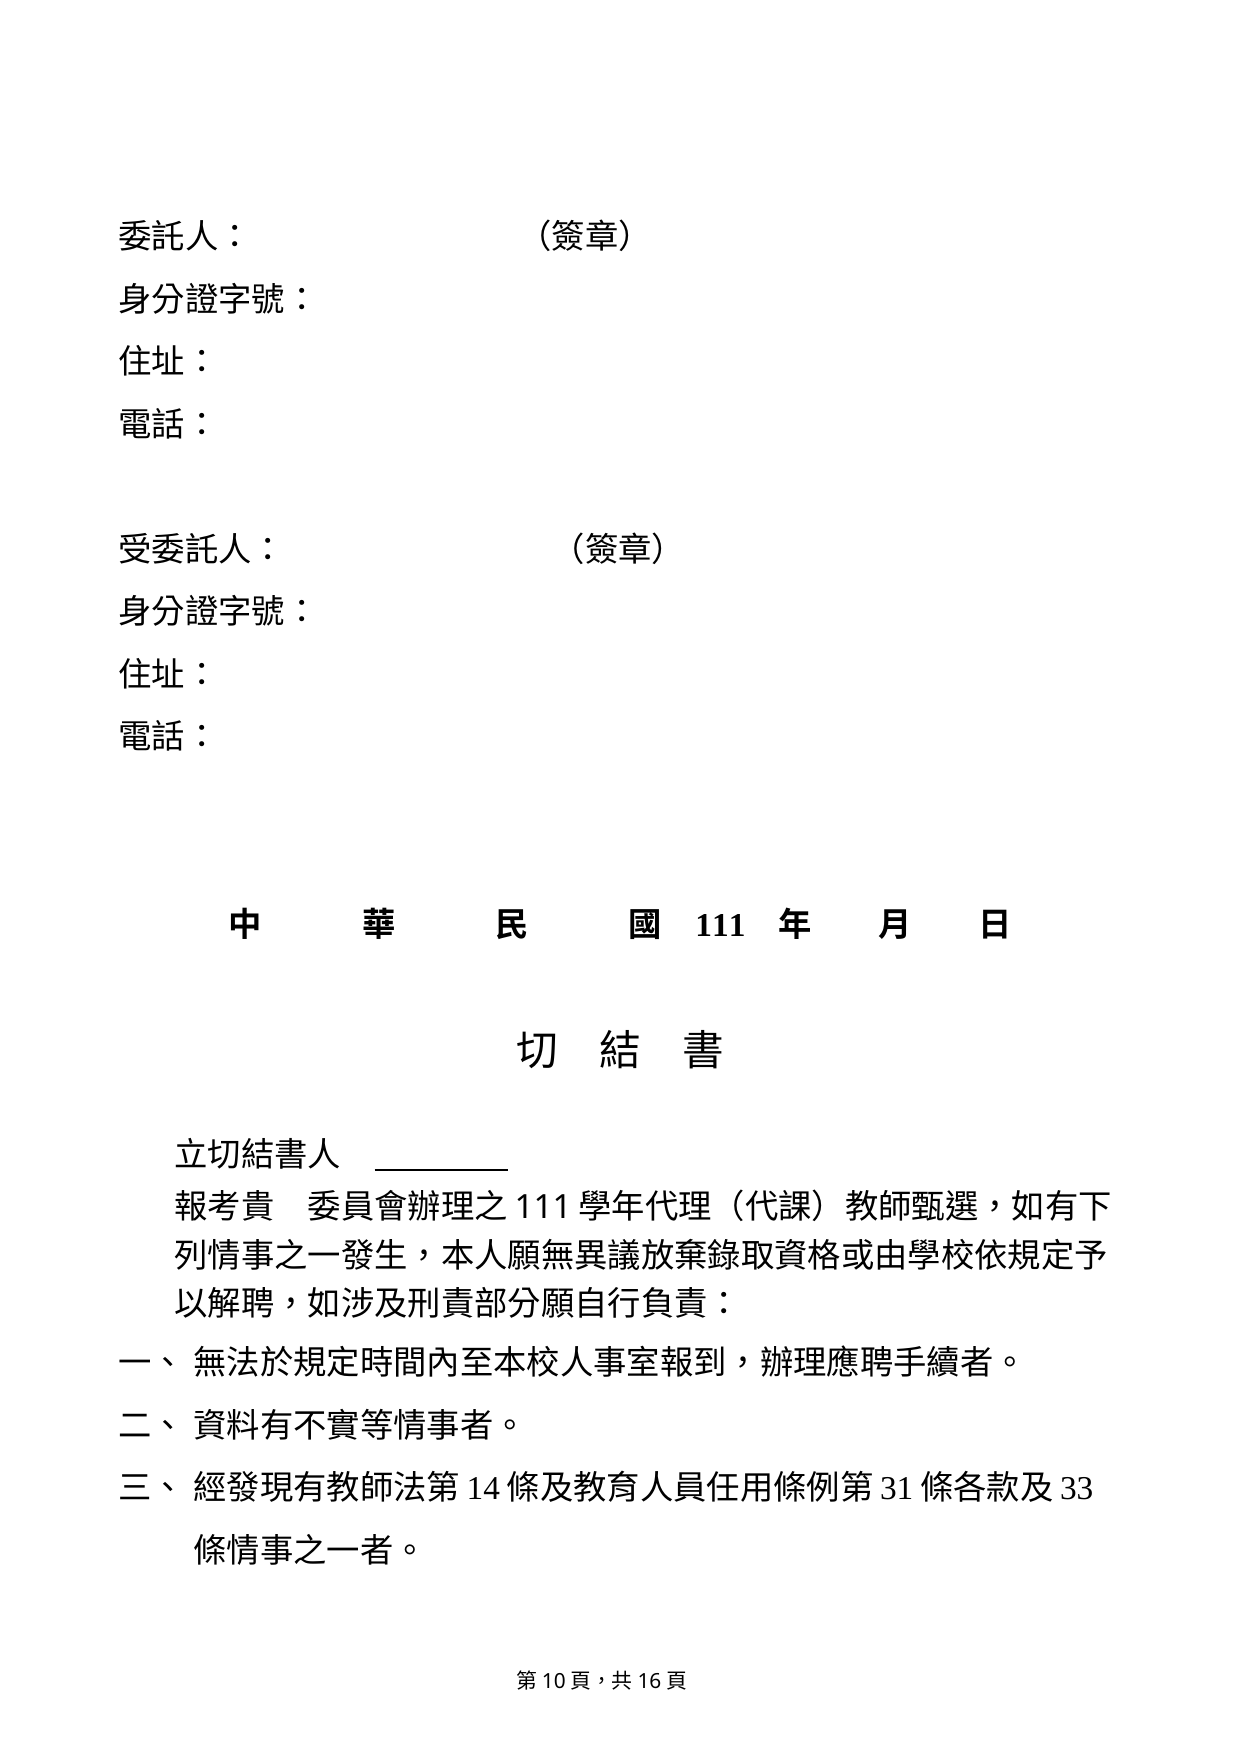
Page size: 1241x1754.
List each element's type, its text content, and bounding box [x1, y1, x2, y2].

text 電話： [118, 703, 1122, 766]
list 經發現有教師法第14條及教育人員任用條例第31條各款及33條情事之一者。 [118, 1454, 1122, 1579]
text 中 華 民 國 111 年 月 日 [118, 891, 1122, 953]
text 電話： [118, 391, 1122, 453]
text 切 結 書 [118, 1016, 1122, 1078]
text 委託人： （簽章） [118, 203, 1122, 266]
text 身分證字號： [118, 578, 1122, 641]
list 無法於規定時間內至本校人事室報到，辦理應聘手續者。 [118, 1329, 1122, 1392]
text 受委託人： （簽章） [118, 516, 1122, 578]
text 住址： [118, 641, 1122, 703]
text 住址： [118, 328, 1122, 391]
text 立切結書人 [174, 1128, 1122, 1176]
text 身分證字號： [118, 266, 1122, 328]
list 資料有不實等情事者。 [118, 1392, 1122, 1454]
text 報考貴 委員會辦理之111學年代理（代課）教師甄選，如有下列情事之一發生，本人願無異議放棄錄取資格或由學校依規定予以解聘，如涉及刑責部分願自行負責： [174, 1180, 1122, 1325]
